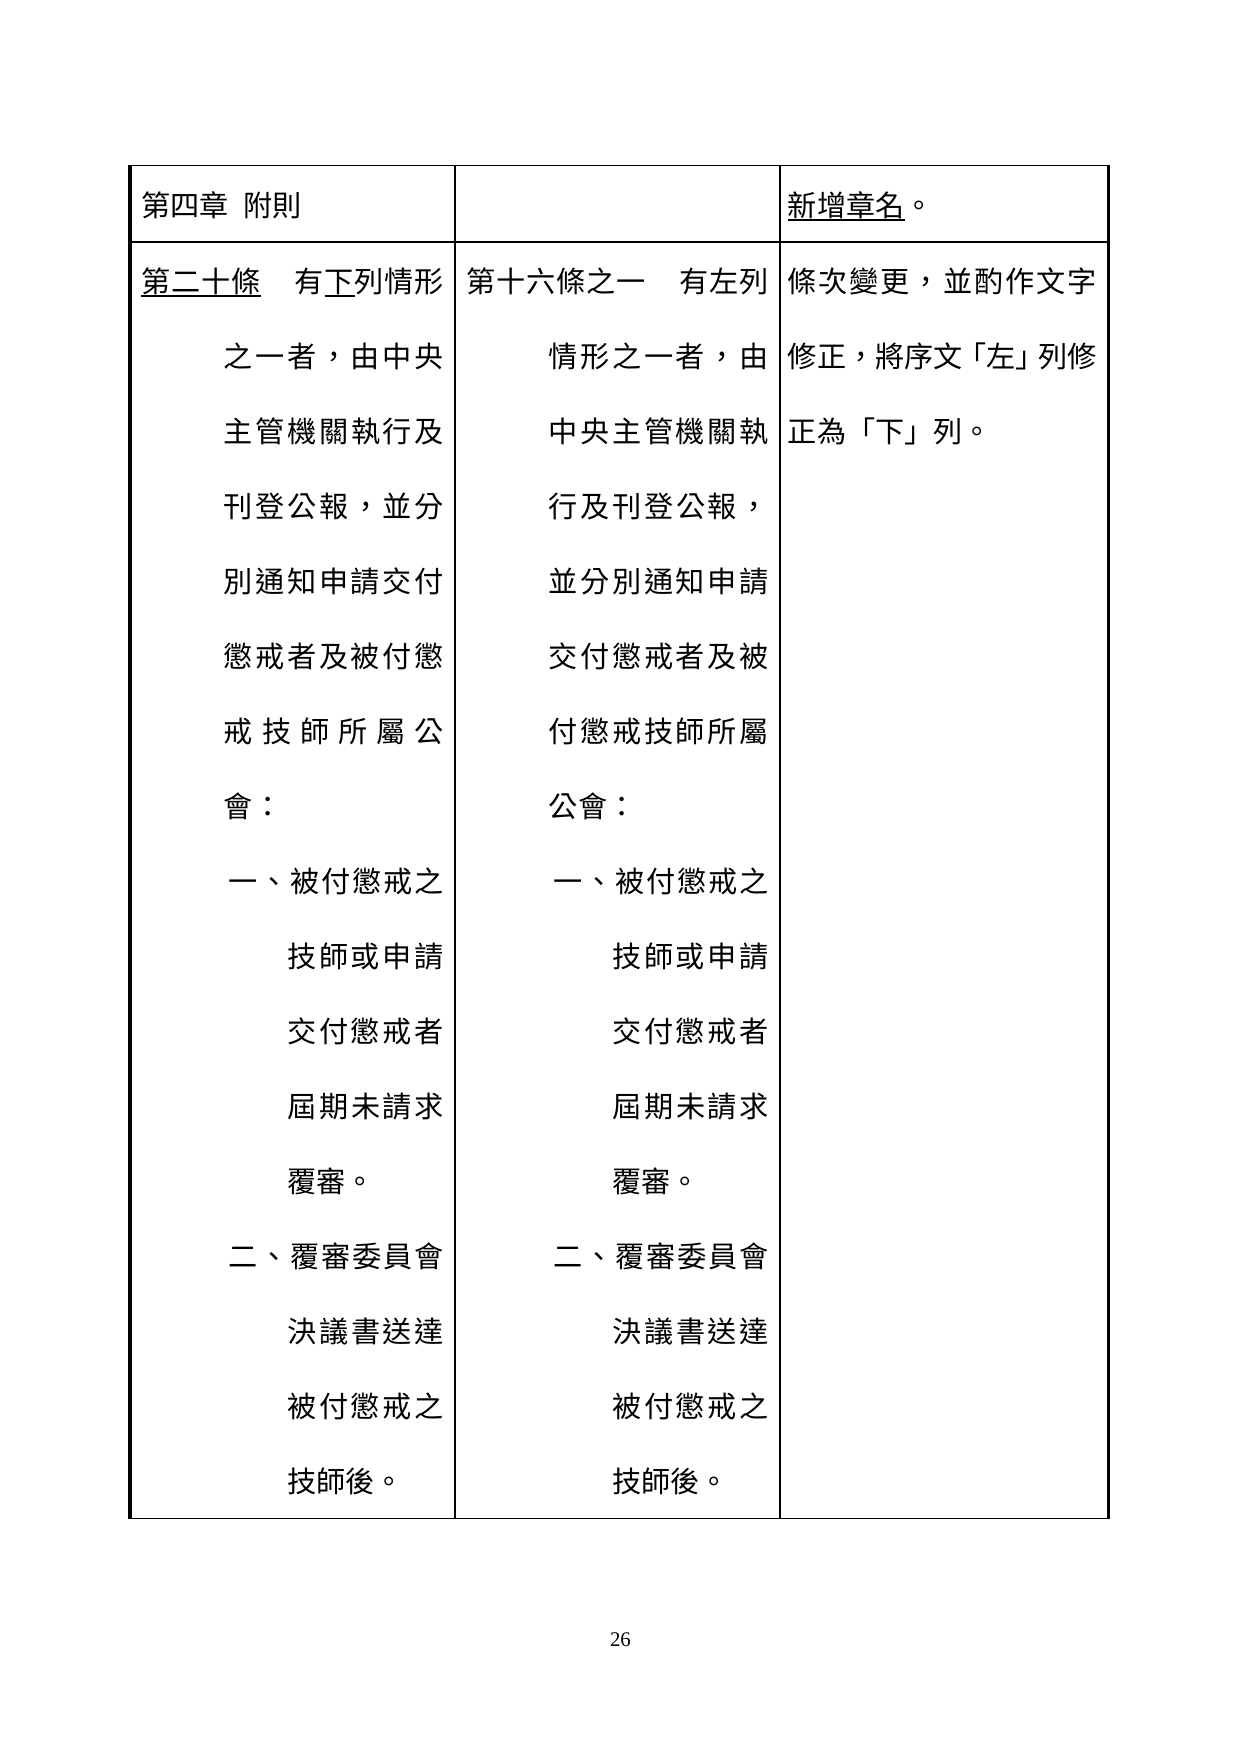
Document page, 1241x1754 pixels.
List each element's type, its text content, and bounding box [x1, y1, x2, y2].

table_cell 第十六條之一 有左列情形之一者，由中央主管機關執行及刊登公報，並分別通知申請交付懲戒者及被付懲戒技師所屬公會： 一、被付懲戒之技師或申請交付懲戒者屆期未請求覆審。 二、覆審委員會決議書送達被付懲戒之技師後。 [456, 243, 779, 1518]
table_cell 第二十條 有下列情形之一者，由中央主管機關執行及刊登公報，並分別通知申請交付懲戒者及被付懲戒技師所屬公會： 一、被付懲戒之技師或申請交付懲戒者屆期未請求覆審。 二、覆審委員會決議書送達被付懲戒之技師後。 [132, 243, 454, 1518]
table_cell [456, 166, 779, 241]
table_cell 第四章 附則 [132, 166, 454, 241]
table_cell 條次變更，並酌作文字修正，將序文「左」列修正為「下」列。 [781, 243, 1107, 1518]
table_cell 新增章名。 [781, 166, 1107, 241]
